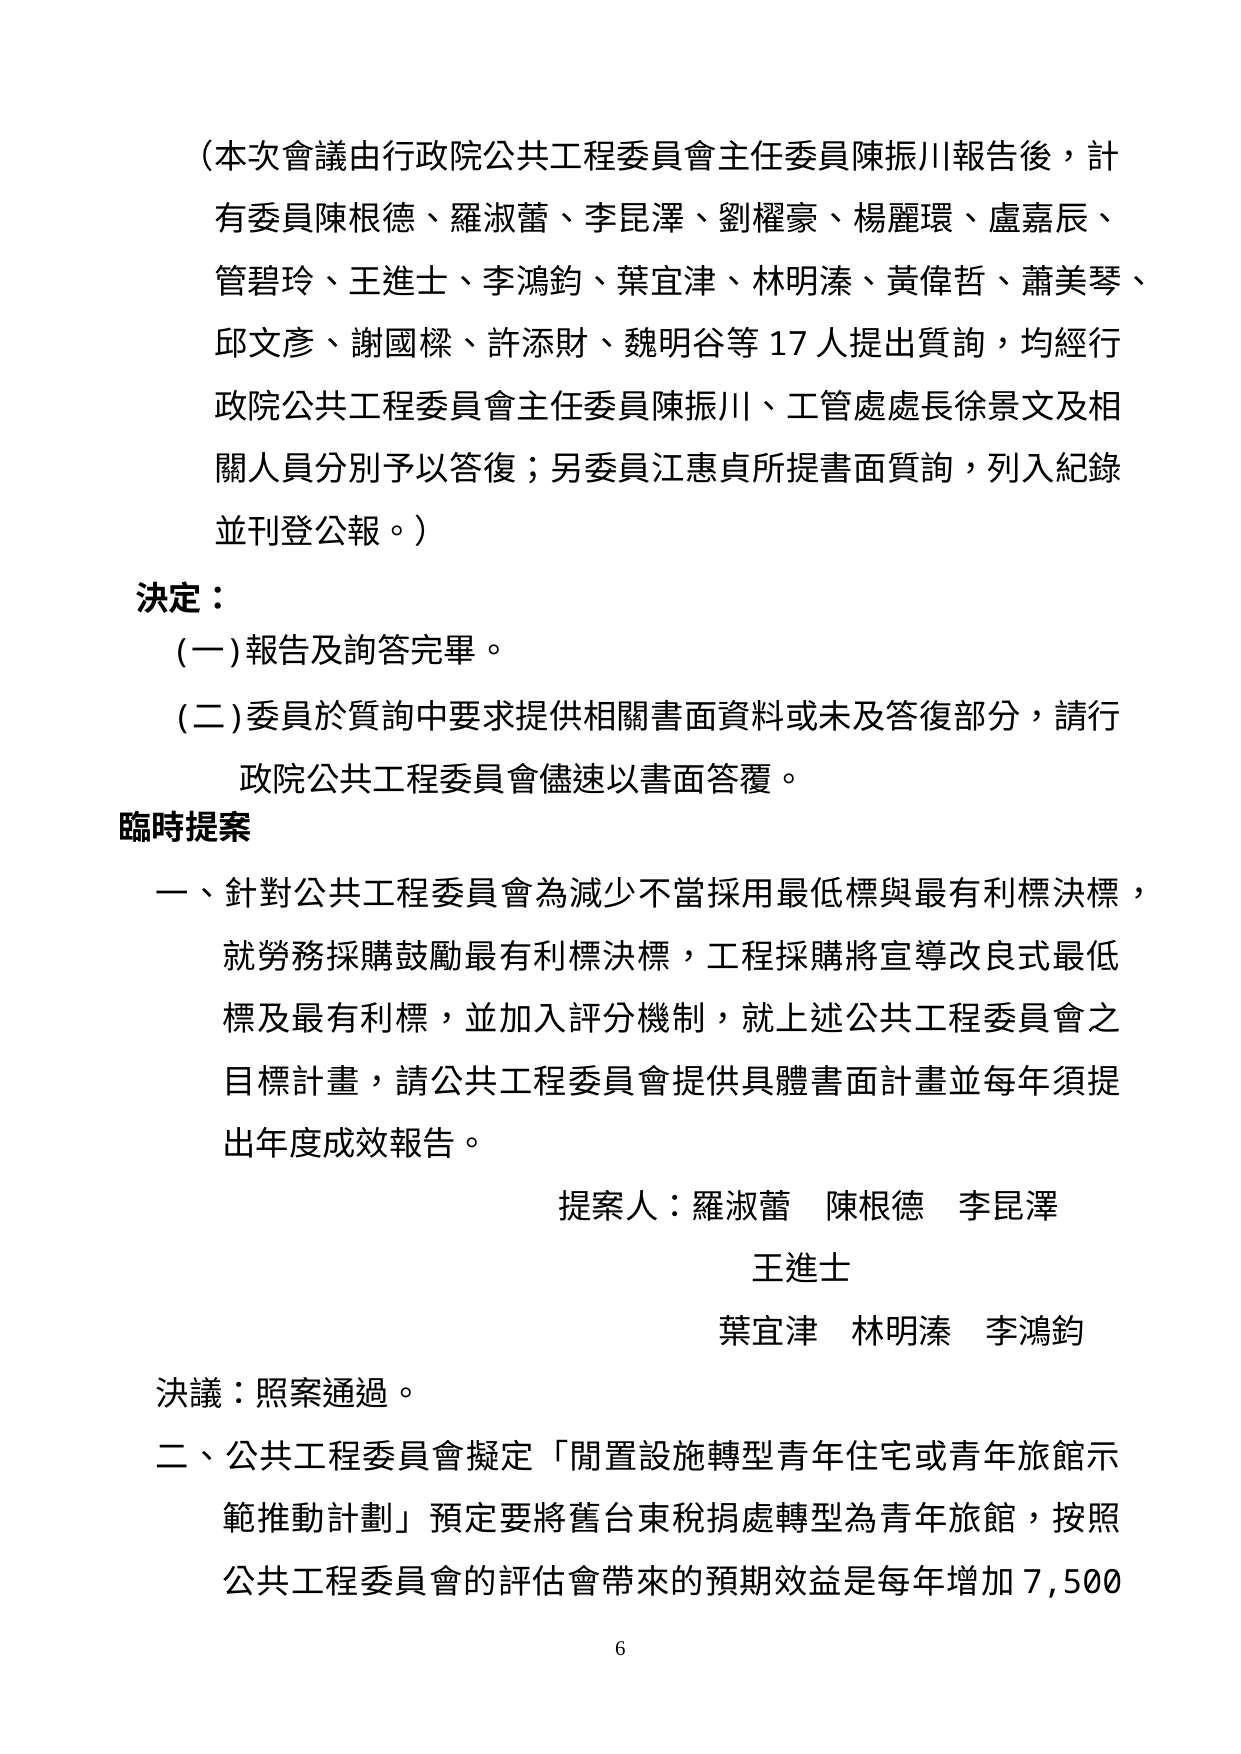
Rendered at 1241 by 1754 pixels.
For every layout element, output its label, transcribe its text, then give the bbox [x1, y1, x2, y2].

text （本次會議由行政院公共工程委員會主任委員陳振川報告後，計有委員陳根德、羅淑蕾、李昆澤、劉櫂豪、楊麗環、盧嘉辰、管碧玲、王進士、李鴻鈞、葉宜津、林明溱、黃偉哲、蕭美琴、邱文彥、謝國樑、許添財、魏明谷等17人提出質詢，均經行政院公共工程委員會主任委員陳振川、工管處處長徐景文及相關人員分別予以答復；另委員江惠貞所提書面質詢，列入紀錄並刊登公報。） [181, 112, 1122, 550]
text 一、針對公共工程委員會為減少不當採用最低標與最有利標決標，就勞務採購鼓勵最有利標決標，工程採購將宣導改良式最低標及最有利標，並加入評分機制，就上述公共工程委員會之目標計畫，請公共工程委員會提供具體書面計畫並每年須提出年度成效報告。 [156, 850, 1122, 1162]
text 提案人：羅淑蕾 陳根德 李昆澤 王進士 [118, 1162, 1122, 1287]
text 臨時提案 [118, 798, 1122, 850]
text 決定： [118, 568, 1122, 621]
text 決議：照案通過。 [156, 1350, 1122, 1412]
text 葉宜津 林明溱 李鴻鈞 [118, 1287, 1122, 1350]
text 二、公共工程委員會擬定「閒置設施轉型青年住宅或青年旅館示範推動計劃」預定要將舊台東稅捐處轉型為青年旅館，按照公共工程委員會的評估會帶來的預期效益是每年增加7,500位觀光人次，帶動地方觀光發展，轉型後青年旅館營業收入將達到每年約500萬元左右。但是台東地區一般旅館家數已呈現供過於求的情形，平均住用率都在五成以下，將近一半的民間旅館房間都閒置的情況下，新增1間青年旅館，根本無法帶來7,500人次觀光人潮，這個規劃勢必造成與民爭利，衝擊地方觀光產業。爰此公共工程委員會應依據「公共設施閒置空間之活化及防範策略方案」所訂定的9個活化對策，以幫助台東地區觀光發展為主要規劃方向，重新檢討舊台東稅捐處的活化轉型方案。 [156, 1412, 1122, 1600]
text (二)委員於質詢中要求提供相關書面資料或未及答復部分，請行政院公共工程委員會儘速以書面答覆。 [172, 673, 1122, 798]
text (一)報告及詢答完畢。 [171, 621, 1122, 673]
